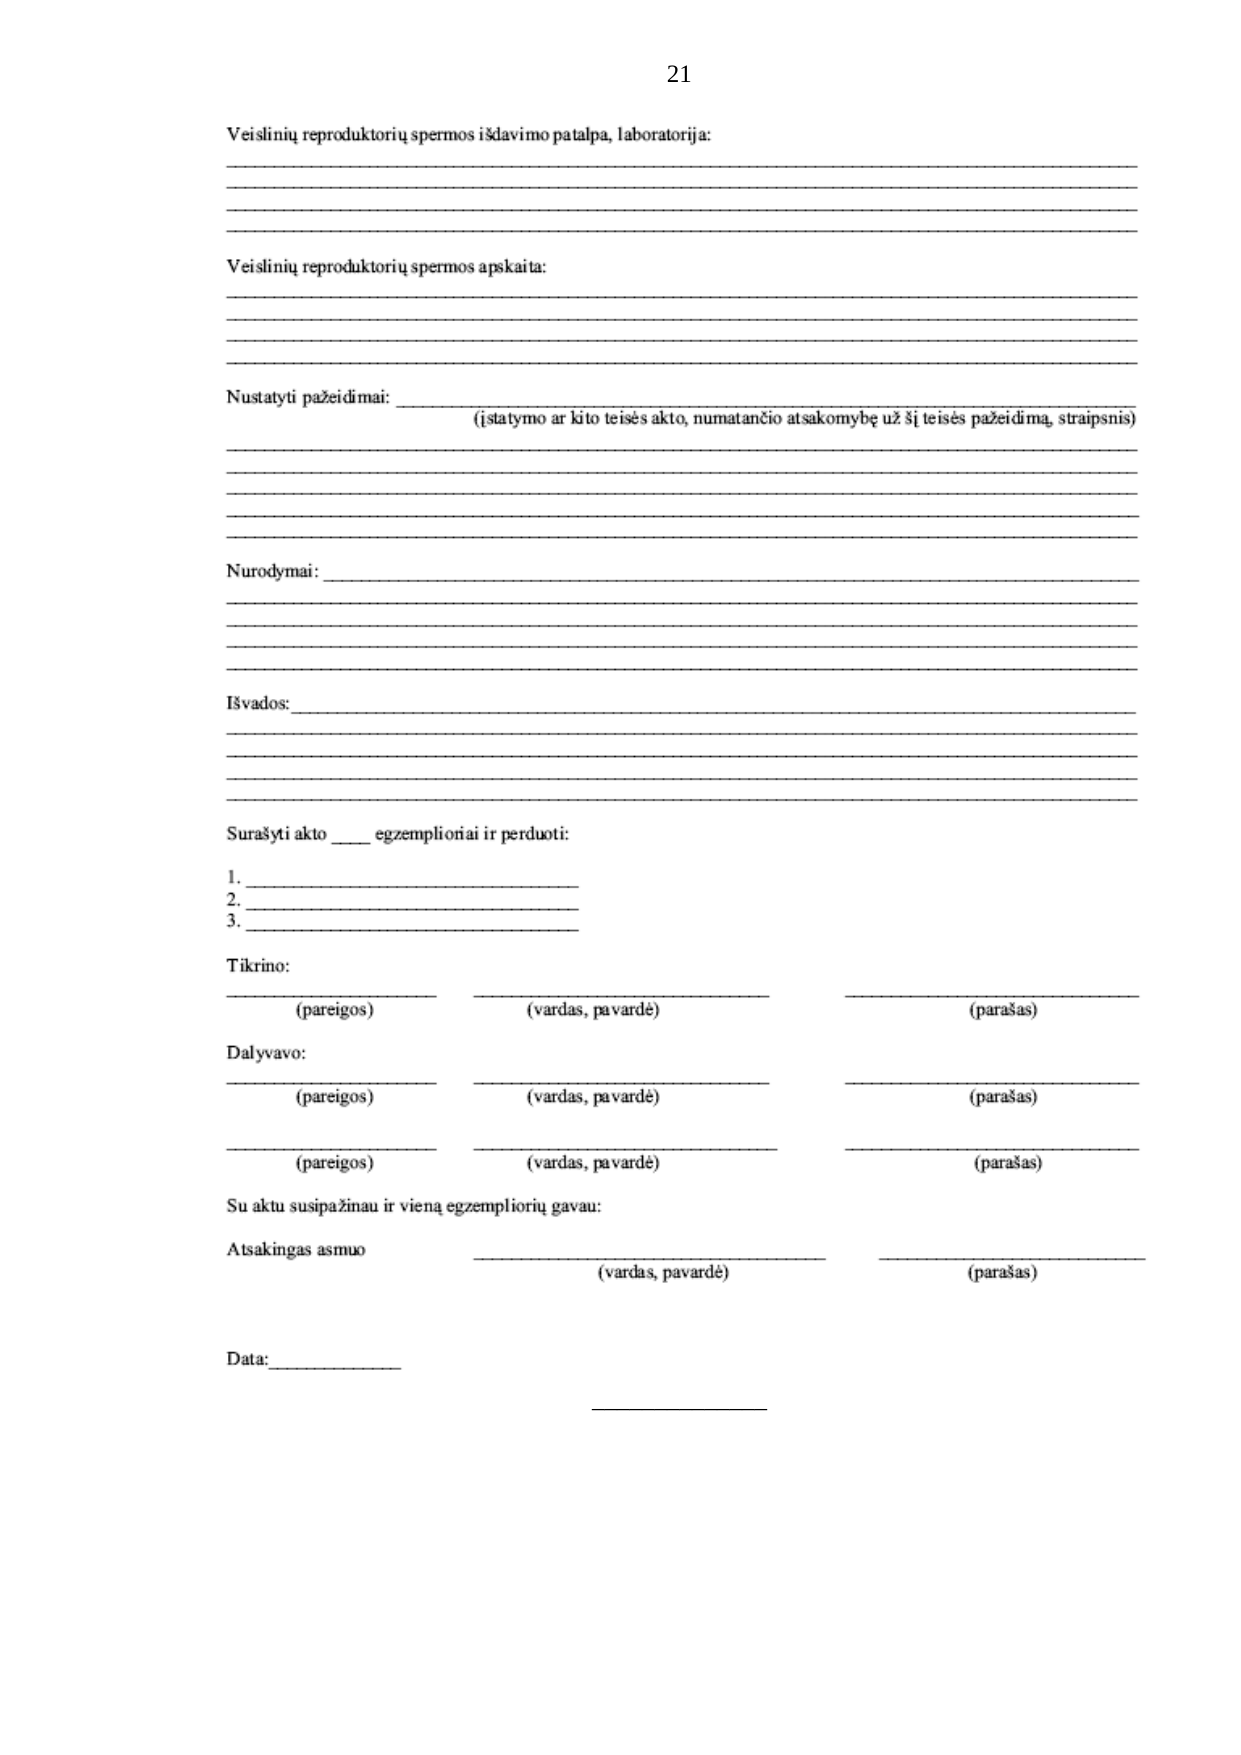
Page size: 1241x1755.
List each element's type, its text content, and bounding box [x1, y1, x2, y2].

text ______________ [177, 1384, 1181, 1412]
